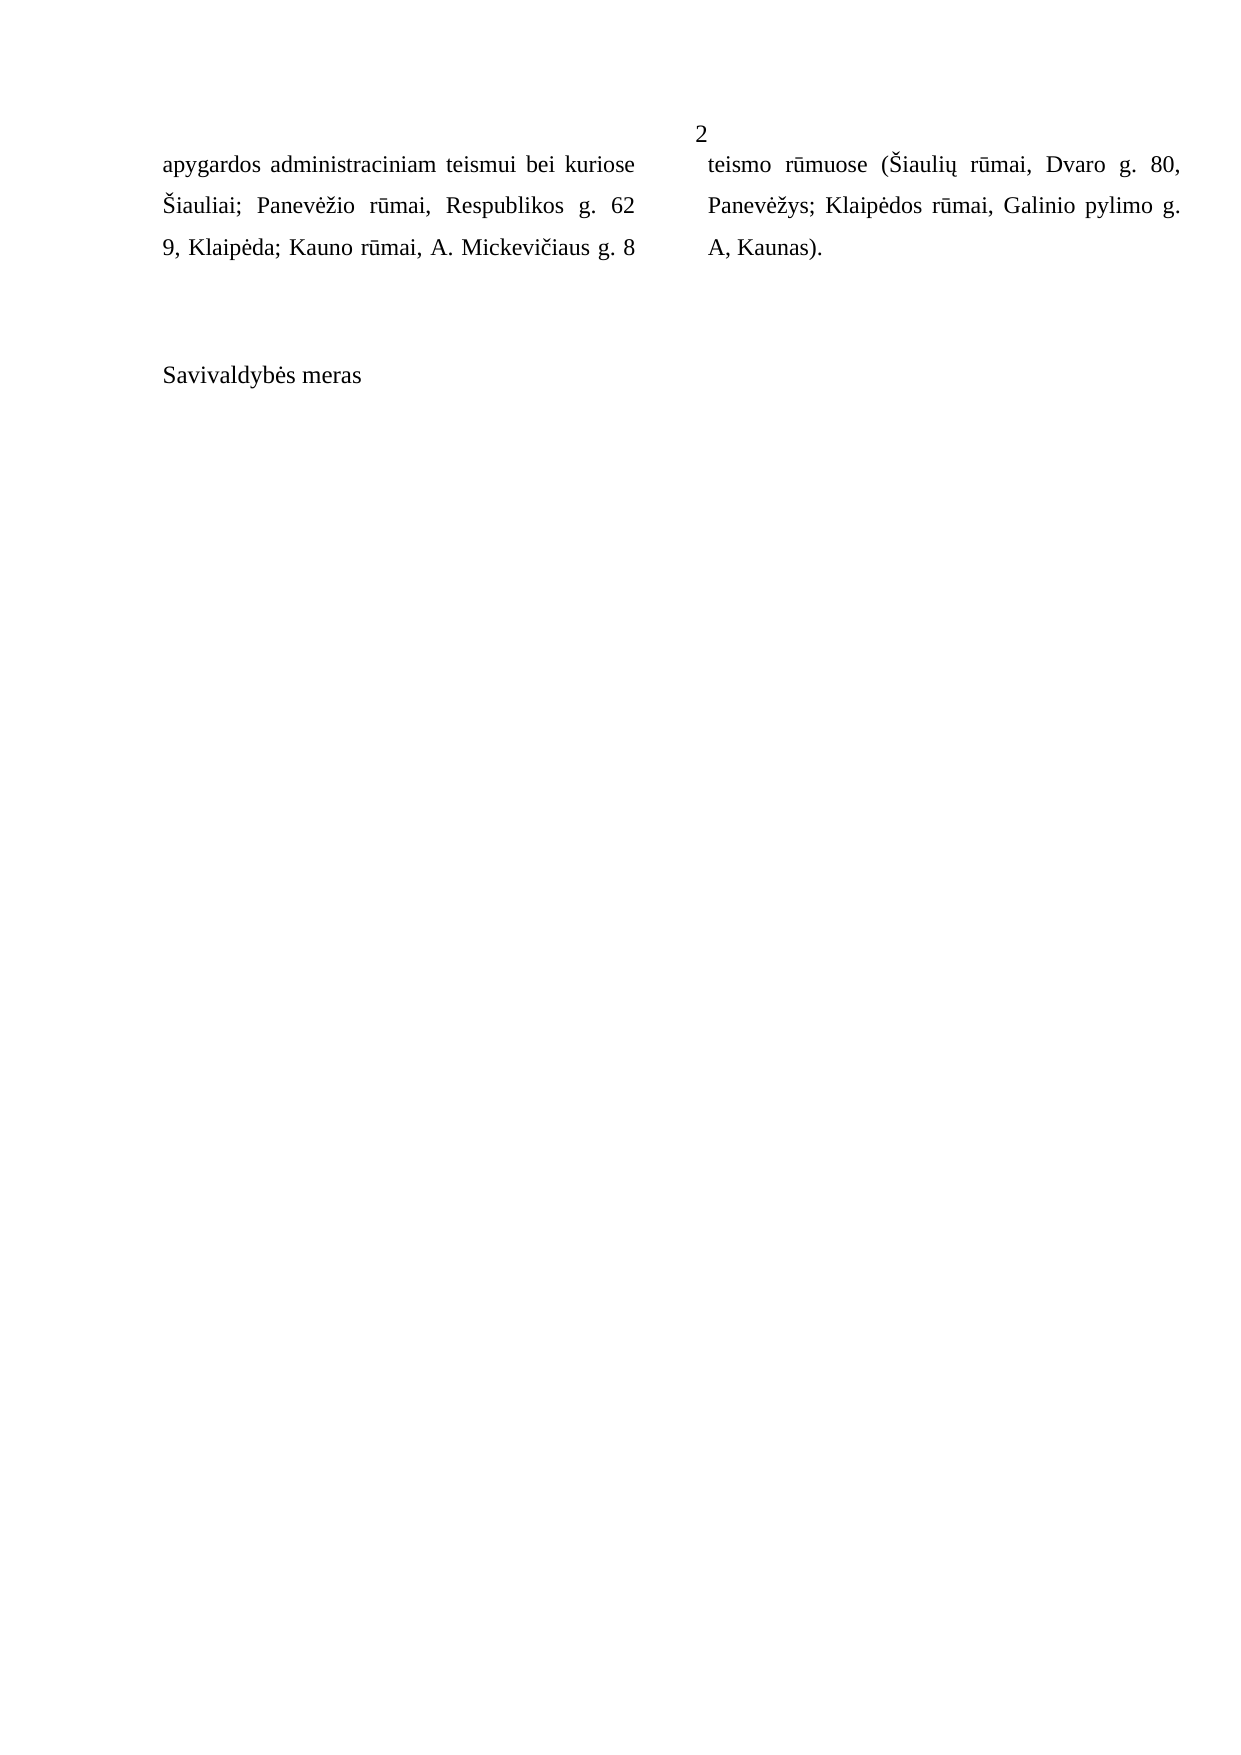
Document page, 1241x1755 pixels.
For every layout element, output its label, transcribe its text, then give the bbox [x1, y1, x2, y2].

text Šis sprendimas per vieną mėnesį nuo jo įteikimo dienos gali būti skundžiamas Lietuvos Respublikos administracinių bylų teisenos įstatymo nustatyta tvarka Lietuvos Respublikos administracinių ginčų komisijos Kauno apygardos skyriui (Laisvės al. 36, Kaunas) arba Regionų apygardos administraciniam teismui bei kuriose teismo rūmuose (Šiaulių rūmai, Dvaro g. 80, Šiauliai; Panevėžio rūmai, Respublikos g. 62 Panevėžys; Klaipėdos rūmai, Galinio pylimo g. 9, Klaipėda; Kauno rūmai, A. Mickevičiaus g. 8 A, Kaunas). [162, 150, 636, 260]
text Šis sprendimas per vieną mėnesį nuo jo įteikimo dienos gali būti skundžiamas Lietuvos Respublikos administracinių bylų teisenos įstatymo nustatyta tvarka Lietuvos Respublikos administracinių ginčų komisijos Kauno apygardos skyriui (Laisvės al. 36, Kaunas) arba Regionų apygardos administraciniam teismui bei kuriose teismo rūmuose (Šiaulių rūmai, Dvaro g. 80, Šiauliai; Panevėžio rūmai, Respublikos g. 62 Panevėžys; Klaipėdos rūmai, Galinio pylimo g. 9, Klaipėda; Kauno rūmai, A. Mickevičiaus g. 8 A, Kaunas). [708, 150, 1181, 260]
text Savivaldybės meras [162, 360, 1181, 389]
